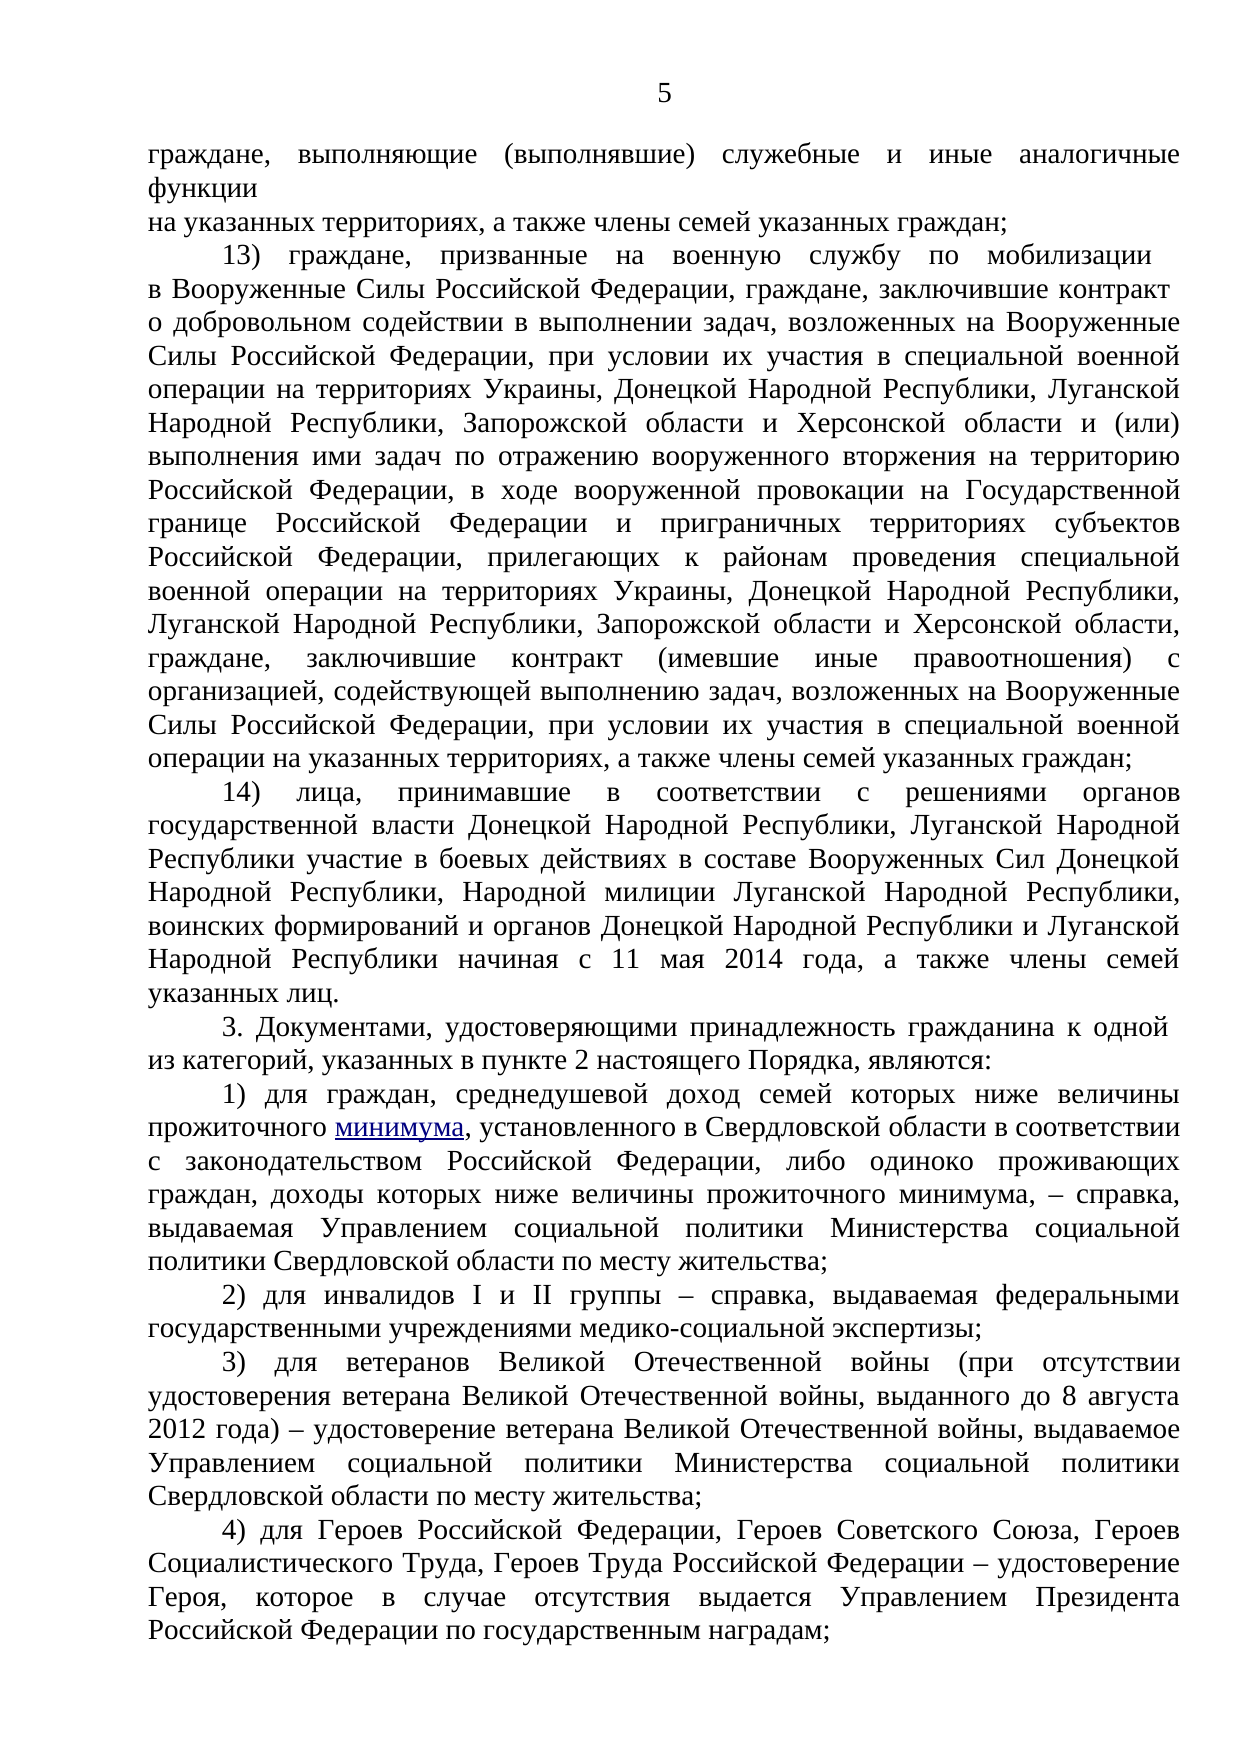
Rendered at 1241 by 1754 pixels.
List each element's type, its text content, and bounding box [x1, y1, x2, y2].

text 2) для инвалидов I и II группы – справка, выдаваемая федеральными государственными учреждениями медико-социальной экспертизы; [148, 1277, 1181, 1344]
text 14) лица, принимавшие в соответствии с решениями органов государственной власти Донецкой Народной Республики, Луганской Народной Республики участие в боевых действиях в составе Вооруженных Сил Донецкой Народной Республики, Народной милиции Луганской Народной Республики, воинских формирований и органов Донецкой Народной Республики и Луганской Народной Республики начиная с 11 мая 2014 года, а также члены семей указанных лиц. [148, 774, 1181, 1009]
text 1) для граждан, среднедушевой доход семей которых ниже величины прожиточного минимума, установленного в Свердловской области в соответствии с законодательством Российской Федерации, либо одиноко проживающих граждан, доходы которых ниже величины прожиточного минимума, – справка, выдаваемая Управлением социальной политики Министерства социальной политики Свердловской области по месту жительства; [148, 1076, 1181, 1277]
text 4) для Героев Российской Федерации, Героев Советского Союза, Героев Социалистического Труда, Героев Труда Российской Федерации – удостоверение Героя, которое в случае отсутствия выдается Управлением Президента Российской Федерации по государственным наградам; [148, 1512, 1181, 1646]
text 3) для ветеранов Великой Отечественной войны (при отсутствии удостоверения ветерана Великой Отечественной войны, выданного до 8 августа 2012 года) – удостоверение ветерана Великой Отечественной войны, выдаваемое Управлением социальной политики Министерства социальной политики Свердловской области по месту жительства; [148, 1344, 1181, 1512]
text 3. Документами, удостоверяющими принадлежность гражданина к одной из категорий, указанных в пункте 2 настоящего Порядка, являются: [148, 1009, 1181, 1076]
text 13) граждане, призванные на военную службу по мобилизации в Вооруженные Силы Российской Федерации, граждане, заключившие контракт о добровольном содействии в выполнении задач, возложенных на Вооруженные Силы Российской Федерации, при условии их участия в специальной военной операции на территориях Украины, Донецкой Народной Республики, Луганской Народной Республики, Запорожской области и Херсонской области и (или) выполнения ими задач по отражению вооруженного вторжения на территорию Российской Федерации, в ходе вооруженной провокации на Государственной границе Российской Федерации и приграничных территориях субъектов Российской Федерации, прилегающих к районам проведения специальной военной операции на территориях Украины, Донецкой Народной Республики, Луганской Народной Республики, Запорожской области и Херсонской области, граждане, заключившие контракт (имевшие иные правоотношения) с организацией, содействующей выполнению задач, возложенных на Вооруженные Силы Российской Федерации, при условии их участия в специальной военной операции на указанных территориях, а также члены семей указанных граждан; [148, 237, 1181, 774]
text граждане, выполняющие (выполнявшие) служебные и иные аналогичные функции на указанных территориях, а также члены семей указанных граждан; [148, 137, 1181, 237]
